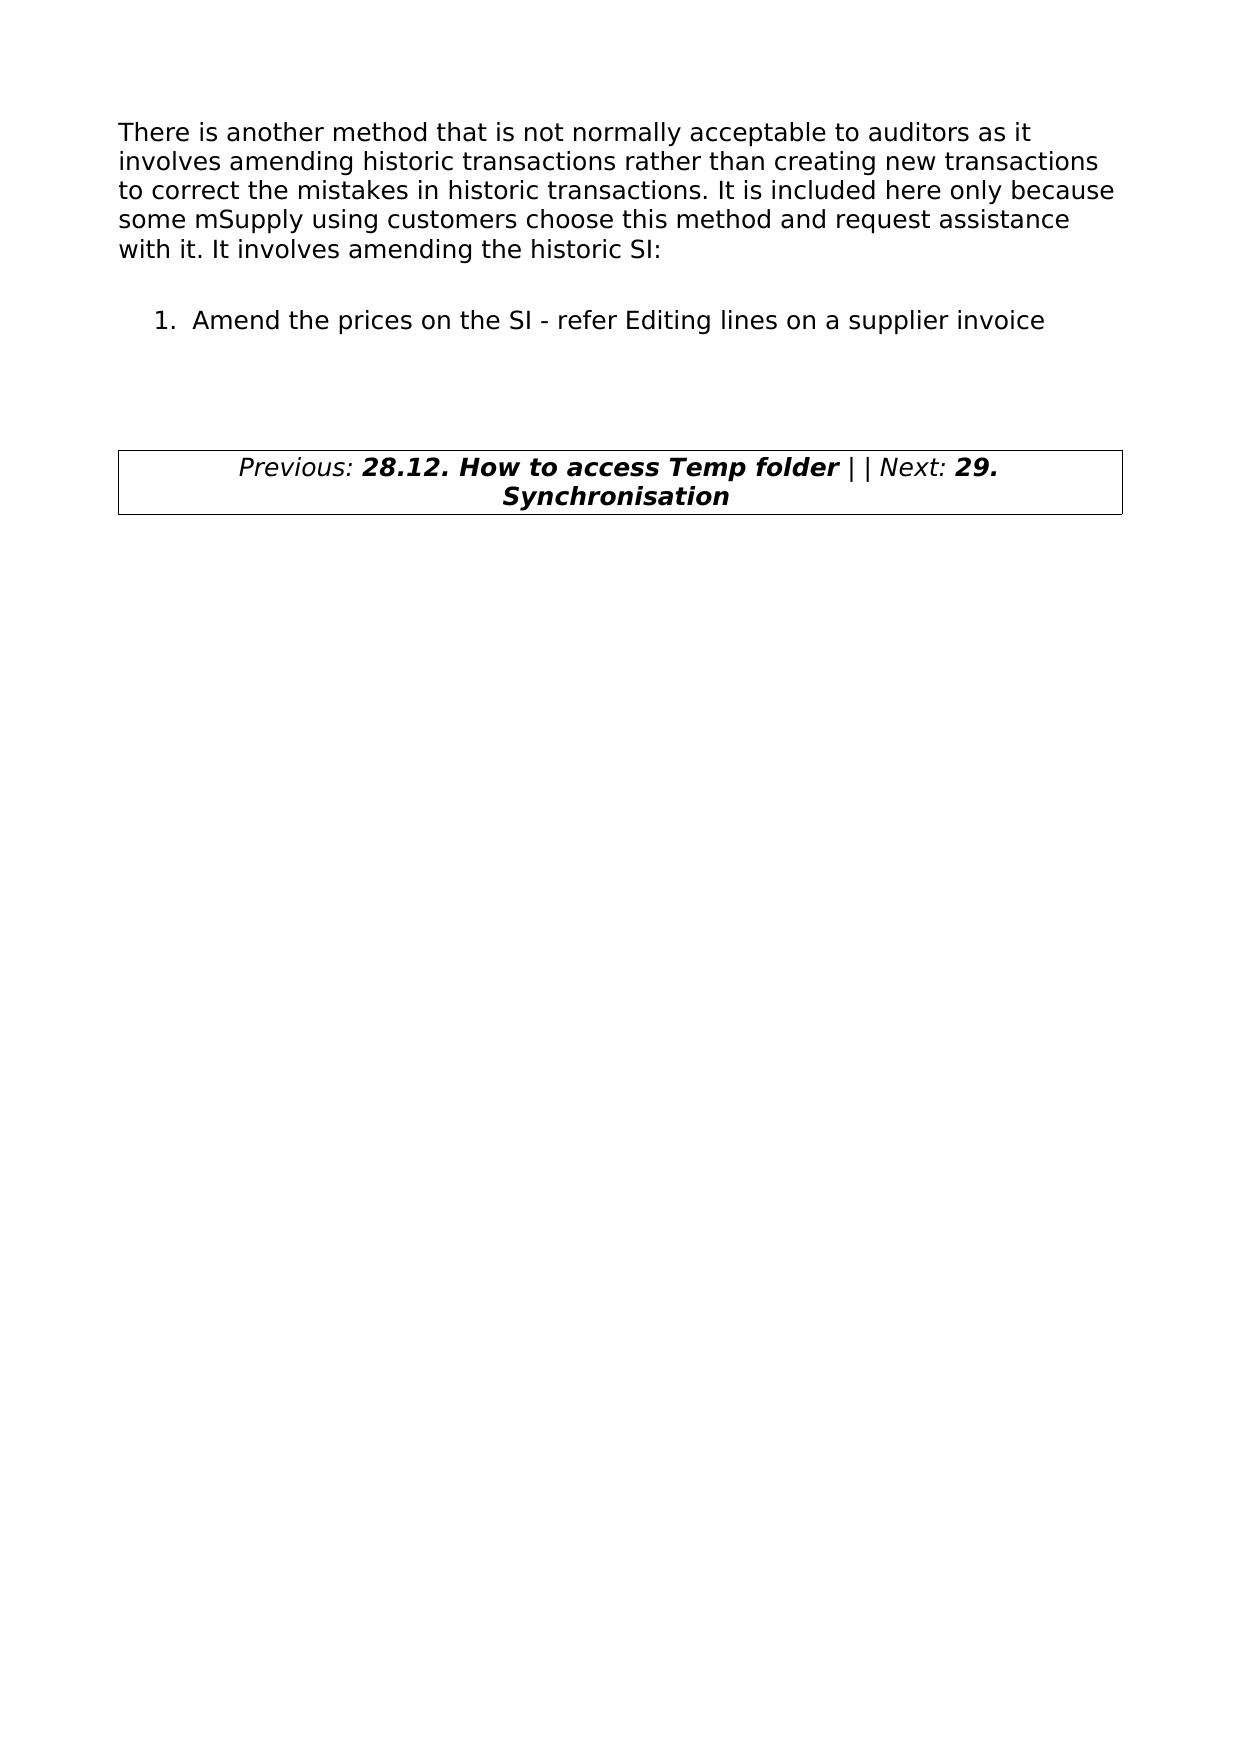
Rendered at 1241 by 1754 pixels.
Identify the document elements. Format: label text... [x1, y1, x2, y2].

text There is another method that is not normally acceptable to auditors as it involves amending historic transactions rather than creating new transactions to correct the mistakes in historic transactions. It is included here only because some mSupply using customers choose this method and request assistance with it. It involves amending the historic SI: [118, 118, 1122, 264]
table_header Previous: 28.12. How to access Temp folder | | Next: 29. Synchronisation [119, 451, 1122, 514]
list Amend the prices on the SI - refer Editing lines on a supplier invoice [177, 306, 1122, 335]
